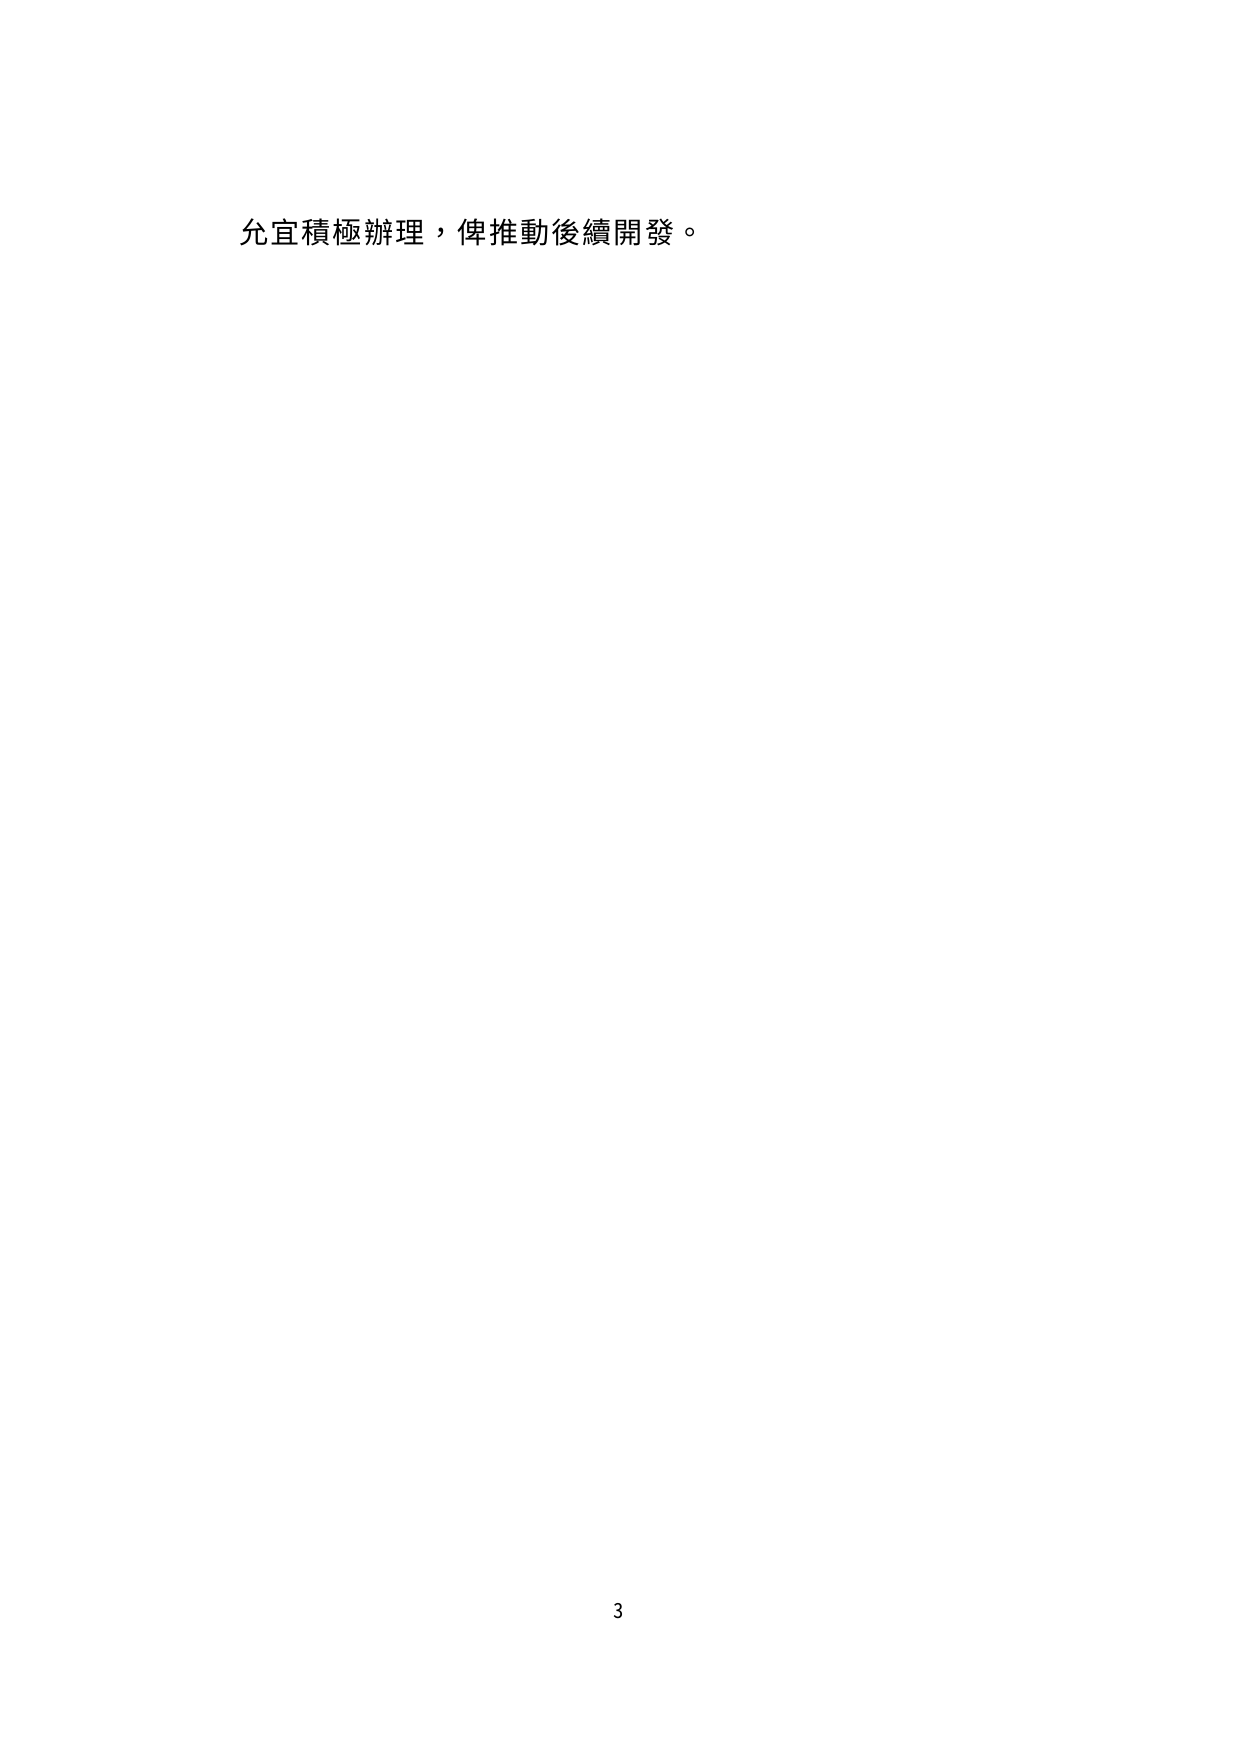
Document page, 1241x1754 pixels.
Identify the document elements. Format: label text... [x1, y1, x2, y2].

text 允宜積極辦理，俾推動後續開發。 [234, 189, 1061, 252]
